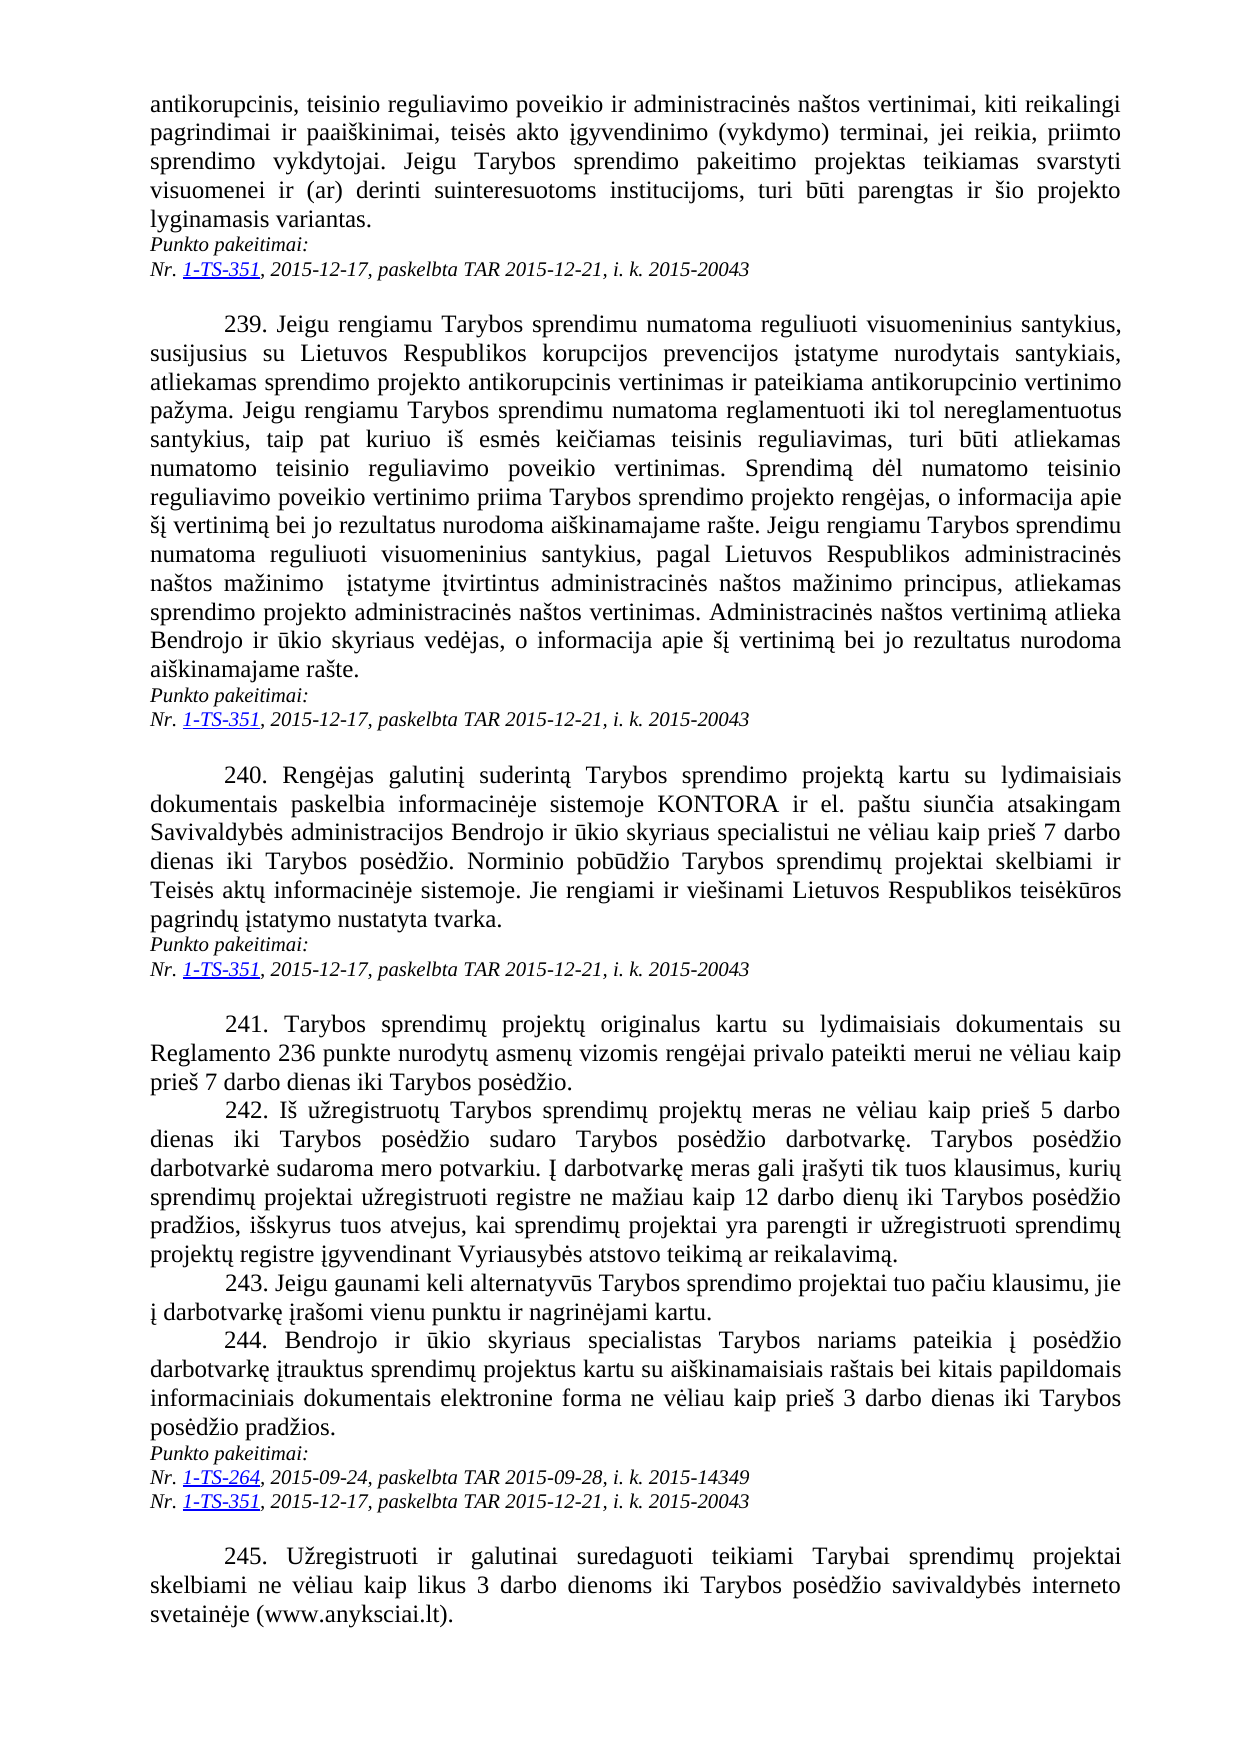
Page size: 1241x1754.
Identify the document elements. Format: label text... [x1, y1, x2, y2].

text antikorupcinis, teisinio reguliavimo poveikio ir administracinės naštos vertinimai, kiti reikalingi pagrindimai ir paaiškinimai, teisės akto įgyvendinimo (vykdymo) terminai, jei reikia, priimto sprendimo vykdytojai. Jeigu Tarybos sprendimo pakeitimo projektas teikiamas svarstyti visuomenei ir (ar) derinti suinteresuotoms institucijoms, turi būti parengtas ir šio projekto lyginamasis variantas. [150, 89, 1122, 232]
text 239. Jeigu rengiamu Tarybos sprendimu numatoma reguliuoti visuomeninius santykius, susijusius su Lietuvos Respublikos korupcijos prevencijos įstatyme nurodytais santykiais, atliekamas sprendimo projekto antikorupcinis vertinimas ir pateikiama antikorupcinio vertinimo pažyma. Jeigu rengiamu Tarybos sprendimu numatoma reglamentuoti iki tol nereglamentuotus santykius, taip pat kuriuo iš esmės keičiamas teisinis reguliavimas, turi būti atliekamas numatomo teisinio reguliavimo poveikio vertinimas. Sprendimą dėl numatomo teisinio reguliavimo poveikio vertinimo priima Tarybos sprendimo projekto rengėjas, o informacija apie šį vertinimą bei jo rezultatus nurodoma aiškinamajame rašte. Jeigu rengiamu Tarybos sprendimu numatoma reguliuoti visuomeninius santykius, pagal Lietuvos Respublikos administracinės naštos mažinimo įstatyme įtvirtintus administracinės naštos mažinimo principus, atliekamas sprendimo projekto administracinės naštos vertinimas. Administracinės naštos vertinimą atlieka Bendrojo ir ūkio skyriaus vedėjas, o informacija apie šį vertinimą bei jo rezultatus nurodoma aiškinamajame rašte. [150, 309, 1122, 683]
text 240. Rengėjas galutinį suderintą Tarybos sprendimo projektą kartu su lydimaisiais dokumentais paskelbia informacinėje sistemoje KONTORA ir el. paštu siunčia atsakingam Savivaldybės administracijos Bendrojo ir ūkio skyriaus specialistui ne vėliau kaip prieš 7 darbo dienas iki Tarybos posėdžio. Norminio pobūdžio Tarybos sprendimų projektai skelbiami ir Teisės aktų informacinėje sistemoje. Jie rengiami ir viešinami Lietuvos Respublikos teisėkūros pagrindų įstatymo nustatyta tvarka. [150, 760, 1122, 932]
text Punkto pakeitimai: [150, 683, 1122, 707]
text Nr. 1-TS-351, 2015-12-17, paskelbta TAR 2015-12-21, i. k. 2015-20043 [150, 1489, 1122, 1513]
text Punkto pakeitimai: [150, 932, 1122, 956]
text 241. Tarybos sprendimų projektų originalus kartu su lydimaisiais dokumentais su Reglamento 236 punkte nurodytų asmenų vizomis rengėjai privalo pateikti merui ne vėliau kaip prieš 7 darbo dienas iki Tarybos posėdžio. [150, 1009, 1122, 1096]
text Nr. 1-TS-351, 2015-12-17, paskelbta TAR 2015-12-21, i. k. 2015-20043 [150, 707, 1122, 731]
text Punkto pakeitimai: [150, 1441, 1122, 1464]
text Nr. 1-TS-351, 2015-12-17, paskelbta TAR 2015-12-21, i. k. 2015-20043 [150, 956, 1122, 981]
text 244. Bendrojo ir ūkio skyriaus specialistas Tarybos nariams pateikia į posėdžio darbotvarkę įtrauktus sprendimų projektus kartu su aiškinamaisiais raštais bei kitais papildomais informaciniais dokumentais elektronine forma ne vėliau kaip prieš 3 darbo dienas iki Tarybos posėdžio pradžios. [150, 1326, 1122, 1441]
text 242. Iš užregistruotų Tarybos sprendimų projektų meras ne vėliau kaip prieš 5 darbo dienas iki Tarybos posėdžio sudaro Tarybos posėdžio darbotvarkę. Tarybos posėdžio darbotvarkė sudaroma mero potvarkiu. Į darbotvarkę meras gali įrašyti tik tuos klausimus, kurių sprendimų projektai užregistruoti registre ne mažiau kaip 12 darbo dienų iki Tarybos posėdžio pradžios, išskyrus tuos atvejus, kai sprendimų projektai yra parengti ir užregistruoti sprendimų projektų registre įgyvendinant Vyriausybės atstovo teikimą ar reikalavimą. [150, 1096, 1122, 1268]
text 245. Užregistruoti ir galutinai suredaguoti teikiami Tarybai sprendimų projektai skelbiami ne vėliau kaip likus 3 darbo dienoms iki Tarybos posėdžio savivaldybės interneto svetainėje (www.anyksciai.lt). [150, 1541, 1122, 1628]
text Nr. 1-TS-351, 2015-12-17, paskelbta TAR 2015-12-21, i. k. 2015-20043 [150, 256, 1122, 281]
text Nr. 1-TS-264, 2015-09-24, paskelbta TAR 2015-09-28, i. k. 2015-14349 [150, 1464, 1122, 1489]
text Punkto pakeitimai: [150, 232, 1122, 256]
text 243. Jeigu gaunami keli alternatyvūs Tarybos sprendimo projektai tuo pačiu klausimu, jie į darbotvarkę įrašomi vienu punktu ir nagrinėjami kartu. [150, 1268, 1122, 1326]
